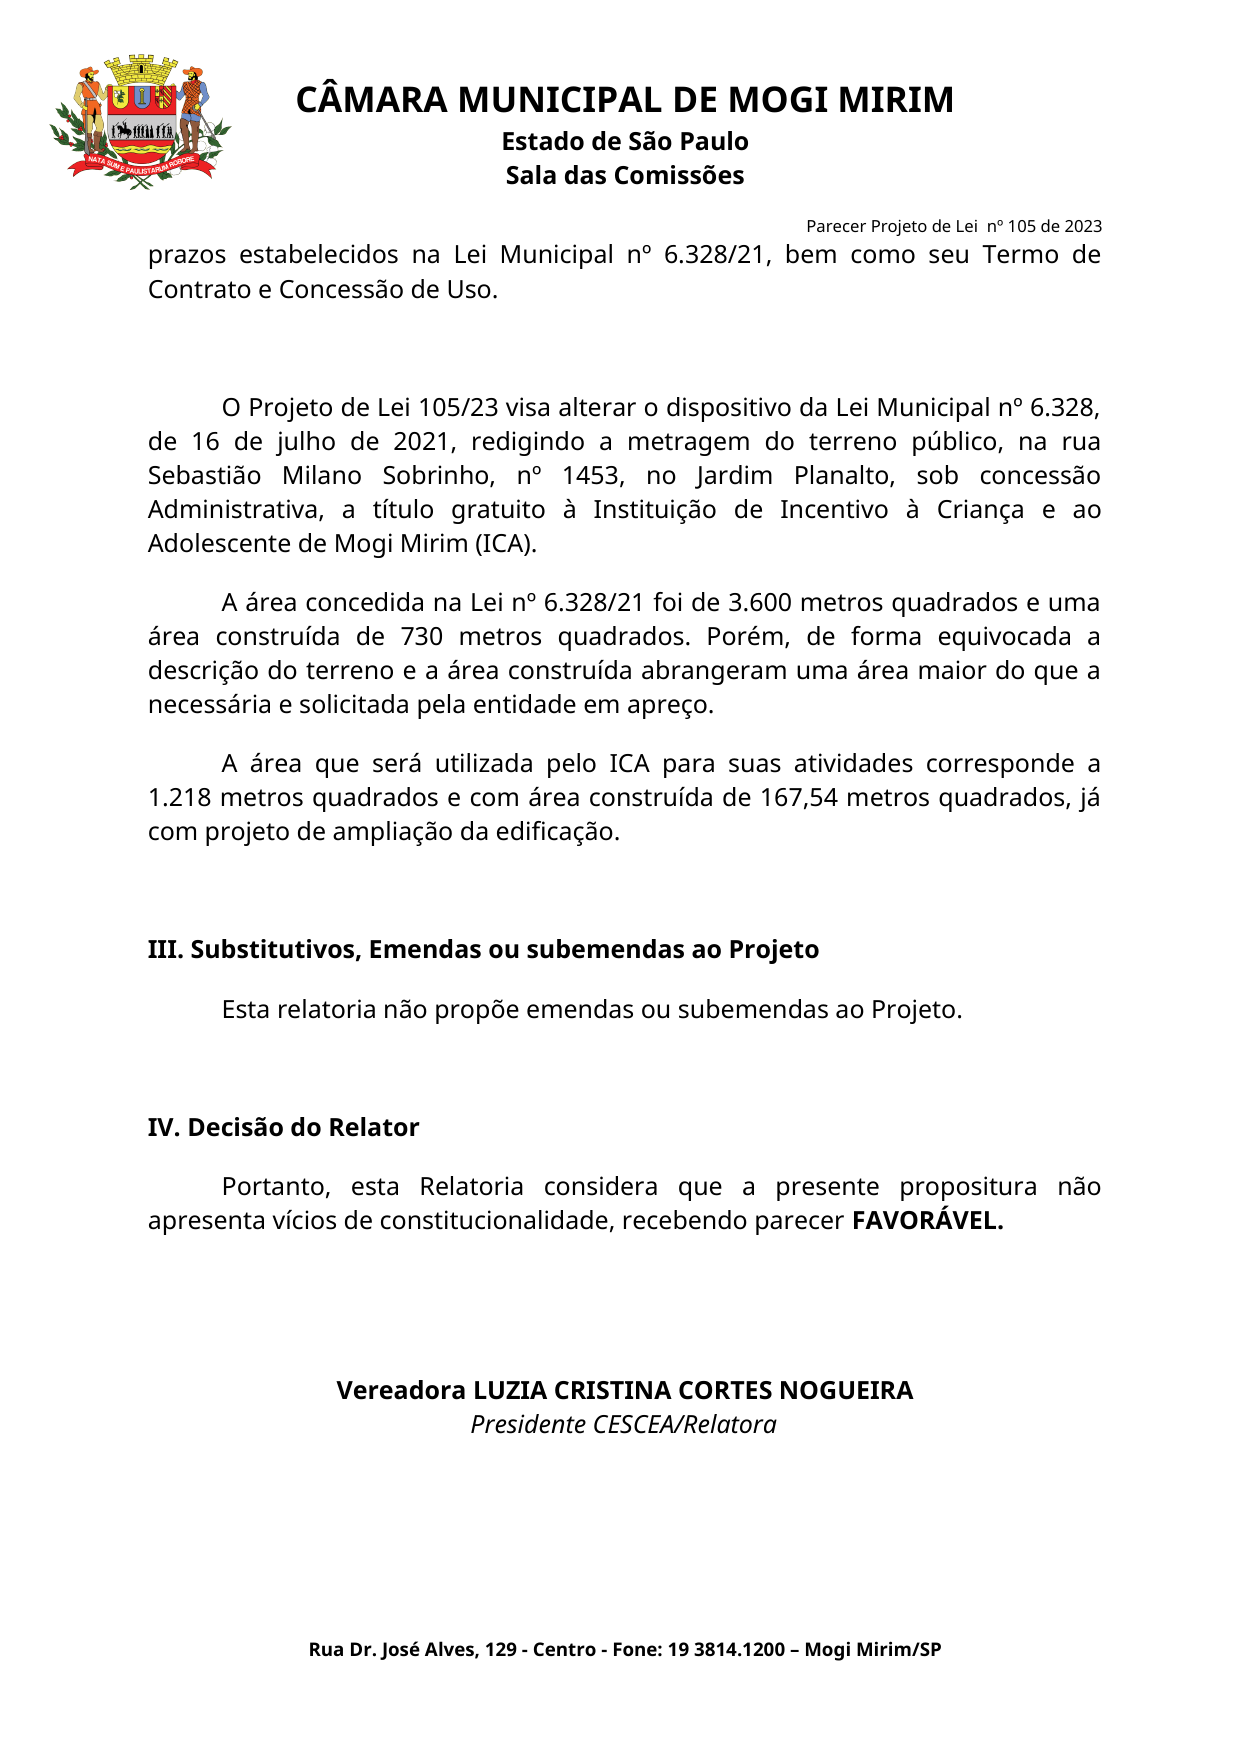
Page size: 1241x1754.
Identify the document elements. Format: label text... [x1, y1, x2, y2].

text Vereadora LUZIA CRISTINA CORTES NOGUEIRA [148, 1373, 1103, 1407]
text A área concedida na Lei nº 6.328/21 foi de 3.600 metros quadrados e uma área construída de 730 metros quadrados. Porém, de forma equivocada a descrição do terreno e a área construída abrangeram uma área maior do que a necessária e solicitada pela entidade em apreço. [148, 585, 1103, 721]
text prazos estabelecidos na Lei Municipal nº 6.328/21, bem como seu Termo de Contrato e Concessão de Uso. [148, 237, 1103, 305]
text Presidente CESCEA/Relatora [148, 1407, 1103, 1441]
text III. Substitutivos, Emendas ou subemendas ao Projeto [148, 932, 1103, 966]
picture [26, 42, 253, 202]
text A área que será utilizada pelo ICA para suas atividades corresponde a 1.218 metros quadrados e com área construída de 167,54 metros quadrados, já com projeto de ampliação da edificação. [148, 746, 1103, 848]
text Portanto, esta Relatoria considera que a presente propositura não apresenta vícios de constitucionalidade, recebendo parecer FAVORÁVEL. [148, 1168, 1103, 1237]
text Esta relatoria não propõe emendas ou subemendas ao Projeto. [148, 991, 1103, 1025]
text O Projeto de Lei 105/23 visa alterar o dispositivo da Lei Municipal nº 6.328, de 16 de julho de 2021, redigindo a metragem do terreno público, na rua Sebastião Milano Sobrinho, nº 1453, no Jardim Planalto, sob concessão Administrativa, a título gratuito à Instituição de Incentivo à Criança e ao Adolescente de Mogi Mirim (ICA). [148, 389, 1103, 560]
text IV. Decisão do Relator [148, 1109, 1103, 1143]
